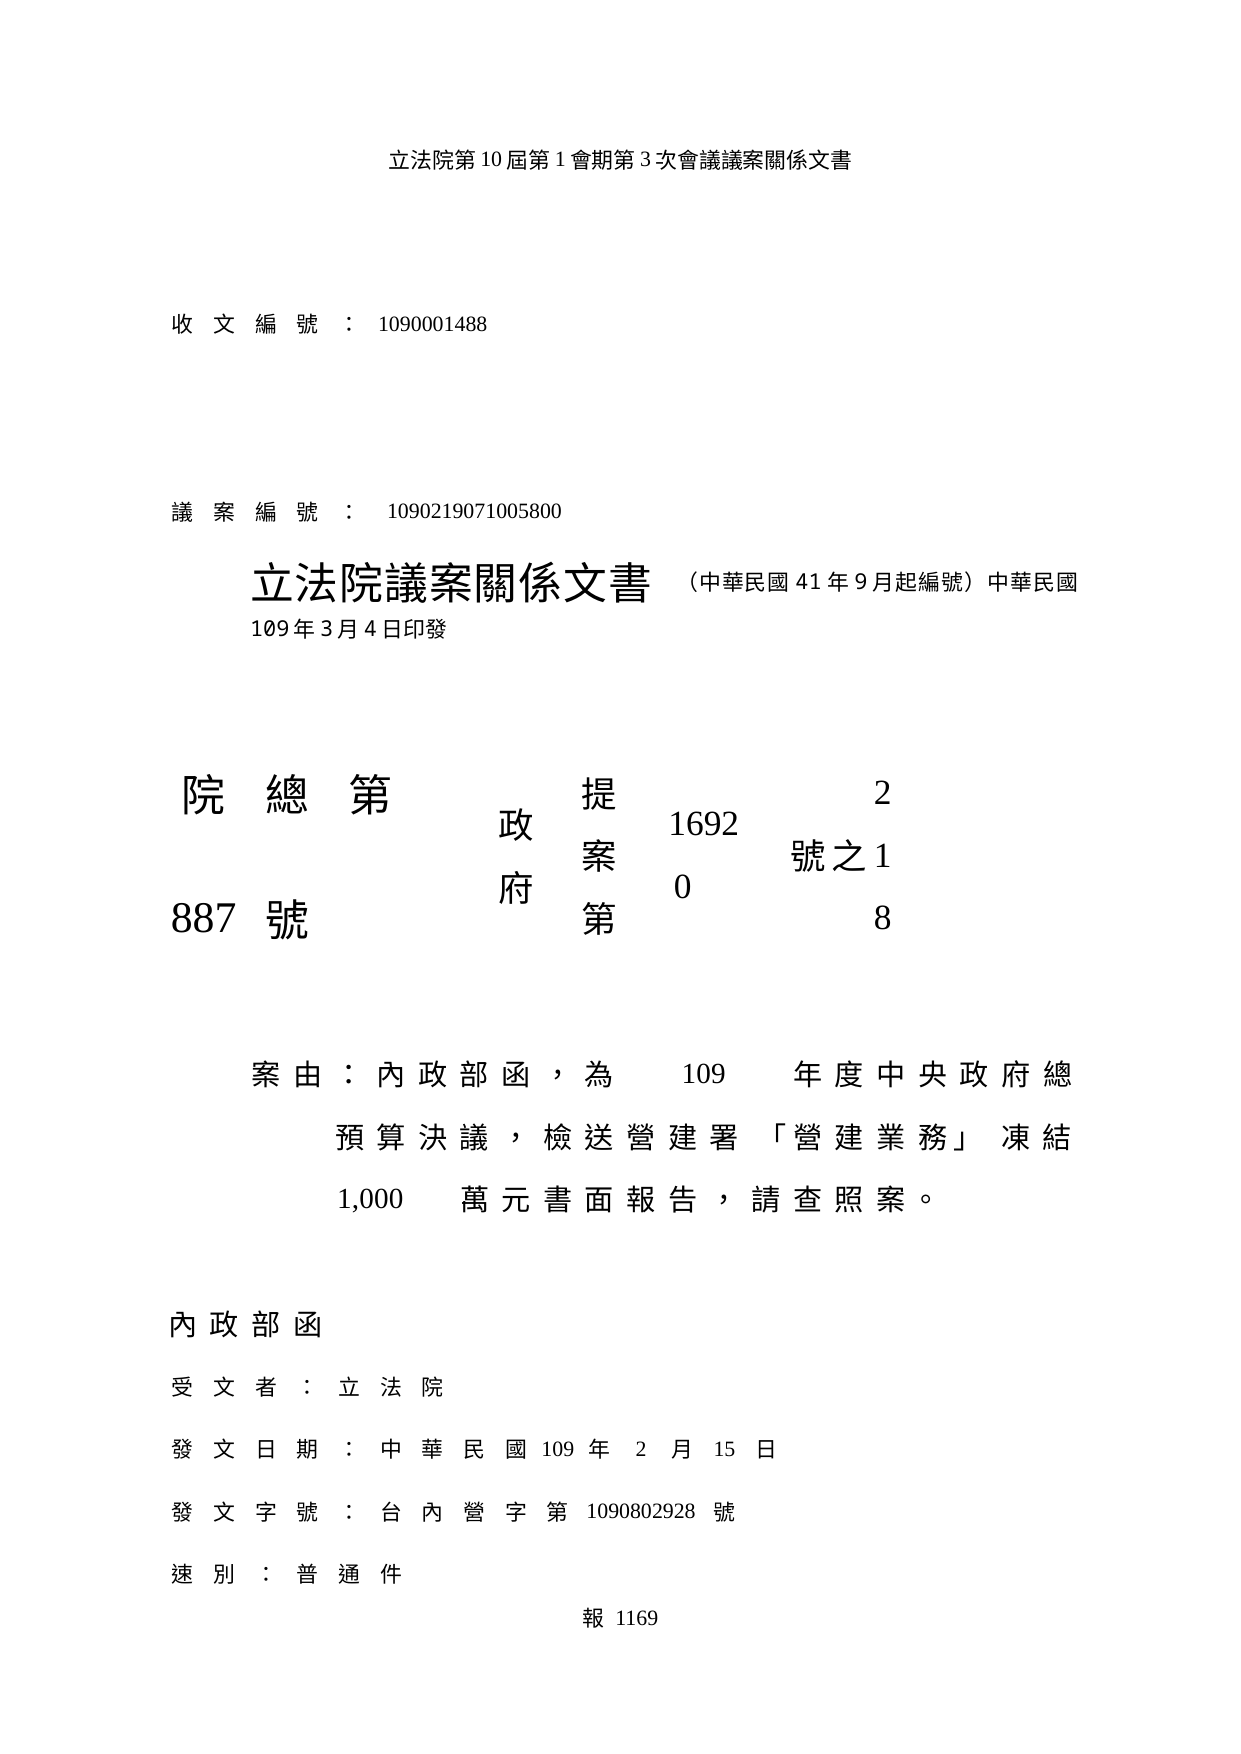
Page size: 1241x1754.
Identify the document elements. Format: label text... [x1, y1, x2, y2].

text 立法院議案關係文書 （中華民國41年9月起編號）中華民國109年3月4日印發 [250, 549, 1078, 644]
table_header 號 [759, 719, 794, 969]
text 內政部函 [162, 1281, 1078, 1344]
text 收文編號：1090001488 [162, 219, 1078, 344]
table_header 16920 [646, 719, 759, 969]
table_header 218 [830, 719, 895, 969]
table_header 政府 [425, 719, 540, 969]
text 議案編號：1090219071005800 [162, 406, 1078, 531]
table_header 之 [794, 719, 830, 969]
text 案由：內政部函，為109年度中央政府總預算決議，檢送營建署「營建業務」凍結1,000萬元書面報告，請查照案。 [217, 1031, 1078, 1219]
text 發文字號：台內營字第1090802928號 [162, 1469, 1078, 1531]
text 速別：普通件 [162, 1531, 1078, 1594]
table_header 院總第887號 [162, 719, 425, 969]
table_header 提案第 [540, 719, 646, 969]
text 受文者：立法院 [162, 1344, 1078, 1406]
text 發文日期：中華民國109年2月15日 [162, 1406, 1078, 1469]
